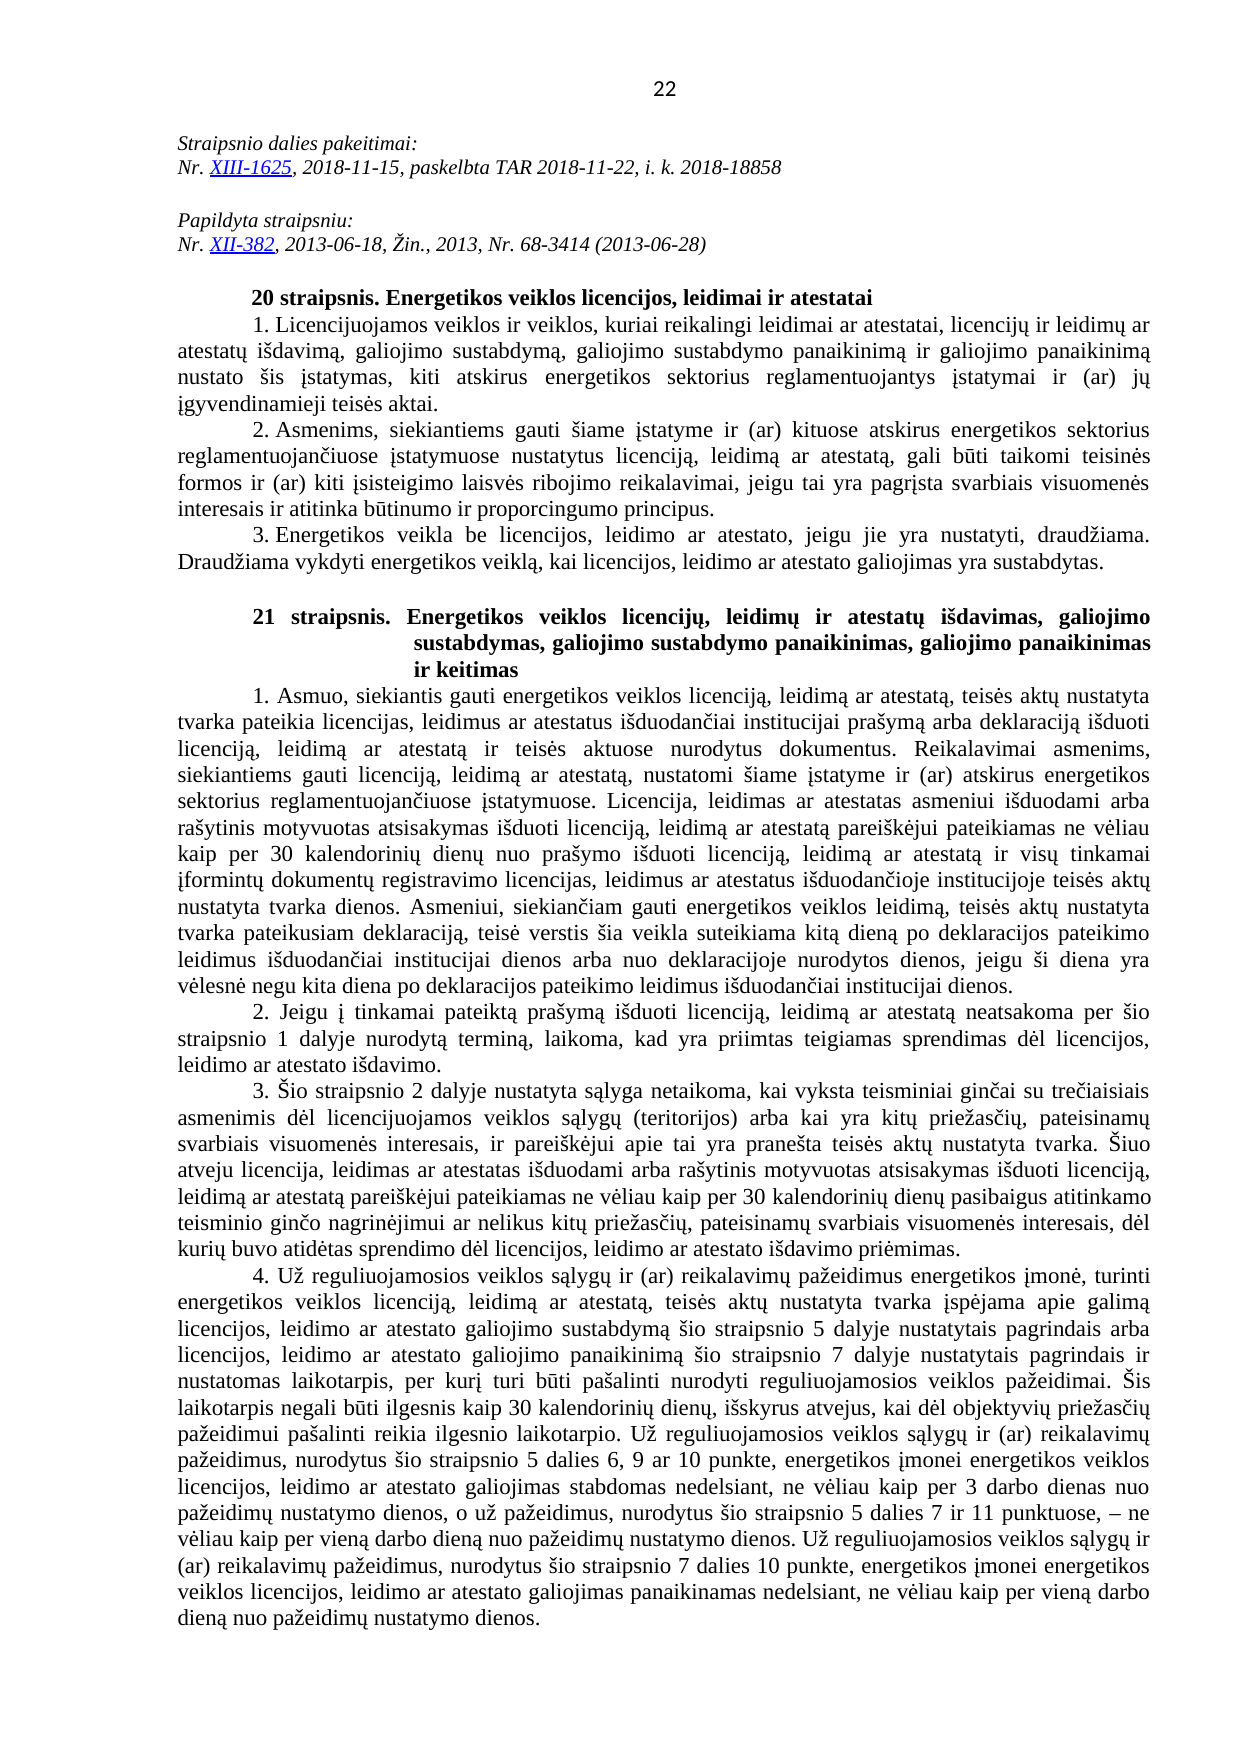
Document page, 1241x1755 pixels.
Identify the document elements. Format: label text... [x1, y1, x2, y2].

text Nr. XIII-1625, 2018-11-15, paskelbta TAR 2018-11-22, i. k. 2018-18858 [177, 155, 1152, 179]
text 1. Licencijuojamos veiklos ir veiklos, kuriai reikalingi leidimai ar atestatai, licencijų ir leidimų ar atestatų išdavimą, galiojimo sustabdymą, galiojimo sustabdymo panaikinimą ir galiojimo panaikinimą nustato šis įstatymas, kiti atskirus energetikos sektorius reglamentuojantys įstatymai ir (ar) jų įgyvendinamieji teisės aktai. [177, 311, 1152, 416]
text 4. Už reguliuojamosios veiklos sąlygų ir (ar) reikalavimų pažeidimus energetikos įmonė, turinti energetikos veiklos licenciją, leidimą ar atestatą, teisės aktų nustatyta tvarka įspėjama apie galimą licencijos, leidimo ar atestato galiojimo sustabdymą šio straipsnio 5 dalyje nustatytais pagrindais arba licencijos, leidimo ar atestato galiojimo panaikinimą šio straipsnio 7 dalyje nustatytais pagrindais ir nustatomas laikotarpis, per kurį turi būti pašalinti nurodyti reguliuojamosios veiklos pažeidimai. Šis laikotarpis negali būti ilgesnis kaip 30 kalendorinių dienų, išskyrus atvejus, kai dėl objektyvių priežasčių pažeidimui pašalinti reikia ilgesnio laikotarpio. Už reguliuojamosios veiklos sąlygų ir (ar) reikalavimų pažeidimus, nurodytus šio straipsnio 5 dalies 6, 9 ar 10 punkte, energetikos įmonei energetikos veiklos licencijos, leidimo ar atestato galiojimas stabdomas nedelsiant, ne vėliau kaip per 3 darbo dienas nuo pažeidimų nustatymo dienos, o už pažeidimus, nurodytus šio straipsnio 5 dalies 7 ir 11 punktuose, – ne vėliau kaip per vieną darbo dieną nuo pažeidimų nustatymo dienos. Už reguliuojamosios veiklos sąlygų ir (ar) reikalavimų pažeidimus, nurodytus šio straipsnio 7 dalies 10 punkte, energetikos įmonei energetikos veiklos licencijos, leidimo ar atestato galiojimas panaikinamas nedelsiant, ne vėliau kaip per vieną darbo dieną nuo pažeidimų nustatymo dienos. [177, 1262, 1152, 1631]
text 3. Šio straipsnio 2 dalyje nustatyta sąlyga netaikoma, kai vyksta teisminiai ginčai su trečiaisiais asmenimis dėl licencijuojamos veiklos sąlygų (teritorijos) arba kai yra kitų priežasčių, pateisinamų svarbiais visuomenės interesais, ir pareiškėjui apie tai yra pranešta teisės aktų nustatyta tvarka. Šiuo atveju licencija, leidimas ar atestatas išduodami arba rašytinis motyvuotas atsisakymas išduoti licenciją, leidimą ar atestatą pareiškėjui pateikiamas ne vėliau kaip per 30 kalendorinių dienų pasibaigus atitinkamo teisminio ginčo nagrinėjimui ar nelikus kitų priežasčių, pateisinamų svarbiais visuomenės interesais, dėl kurių buvo atidėtas sprendimo dėl licencijos, leidimo ar atestato išdavimo priėmimas. [177, 1077, 1152, 1262]
text Nr. XII-382, 2013-06-18, Žin., 2013, Nr. 68-3414 (2013-06-28) [177, 232, 1152, 256]
text 21 straipsnis. Energetikos veiklos licencijų, leidimų ir atestatų išdavimas, galiojimo sustabdymas, galiojimo sustabdymo panaikinimas, galiojimo panaikinimas ir keitimas [252, 603, 1152, 682]
text Straipsnio dalies pakeitimai: [177, 131, 1152, 155]
text 20 straipsnis. Energetikos veiklos licencijos, leidimai ir atestatai [177, 284, 1152, 311]
text 3. Energetikos veikla be licencijos, leidimo ar atestato, jeigu jie yra nustatyti, draudžiama. Draudžiama vykdyti energetikos veiklą, kai licencijos, leidimo ar atestato galiojimas yra sustabdytas. [177, 522, 1152, 574]
text 1. Asmuo, siekiantis gauti energetikos veiklos licenciją, leidimą ar atestatą, teisės aktų nustatyta tvarka pateikia licencijas, leidimus ar atestatus išduodančiai institucijai prašymą arba deklaraciją išduoti licenciją, leidimą ar atestatą ir teisės aktuose nurodytus dokumentus. Reikalavimai asmenims, siekiantiems gauti licenciją, leidimą ar atestatą, nustatomi šiame įstatyme ir (ar) atskirus energetikos sektorius reglamentuojančiuose įstatymuose. Licencija, leidimas ar atestatas asmeniui išduodami arba rašytinis motyvuotas atsisakymas išduoti licenciją, leidimą ar atestatą pareiškėjui pateikiamas ne vėliau kaip per 30 kalendorinių dienų nuo prašymo išduoti licenciją, leidimą ar atestatą ir visų tinkamai įformintų dokumentų registravimo licencijas, leidimus ar atestatus išduodančioje institucijoje teisės aktų nustatyta tvarka dienos. Asmeniui, siekiančiam gauti energetikos veiklos leidimą, teisės aktų nustatyta tvarka pateikusiam deklaraciją, teisė verstis šia veikla suteikiama kitą dieną po deklaracijos pateikimo leidimus išduodančiai institucijai dienos arba nuo deklaracijoje nurodytos dienos, jeigu ši diena yra vėlesnė negu kita diena po deklaracijos pateikimo leidimus išduodančiai institucijai dienos. [177, 682, 1152, 998]
text 2. Jeigu į tinkamai pateiktą prašymą išduoti licenciją, leidimą ar atestatą neatsakoma per šio straipsnio 1 dalyje nurodytą terminą, laikoma, kad yra priimtas teigiamas sprendimas dėl licencijos, leidimo ar atestato išdavimo. [177, 998, 1152, 1077]
text Papildyta straipsniu: [177, 207, 1152, 232]
text 2. Asmenims, siekiantiems gauti šiame įstatyme ir (ar) kituose atskirus energetikos sektorius reglamentuojančiuose įstatymuose nustatytus licenciją, leidimą ar atestatą, gali būti taikomi teisinės formos ir (ar) kiti įsisteigimo laisvės ribojimo reikalavimai, jeigu tai yra pagrįsta svarbiais visuomenės interesais ir atitinka būtinumo ir proporcingumo principus. [177, 416, 1152, 522]
